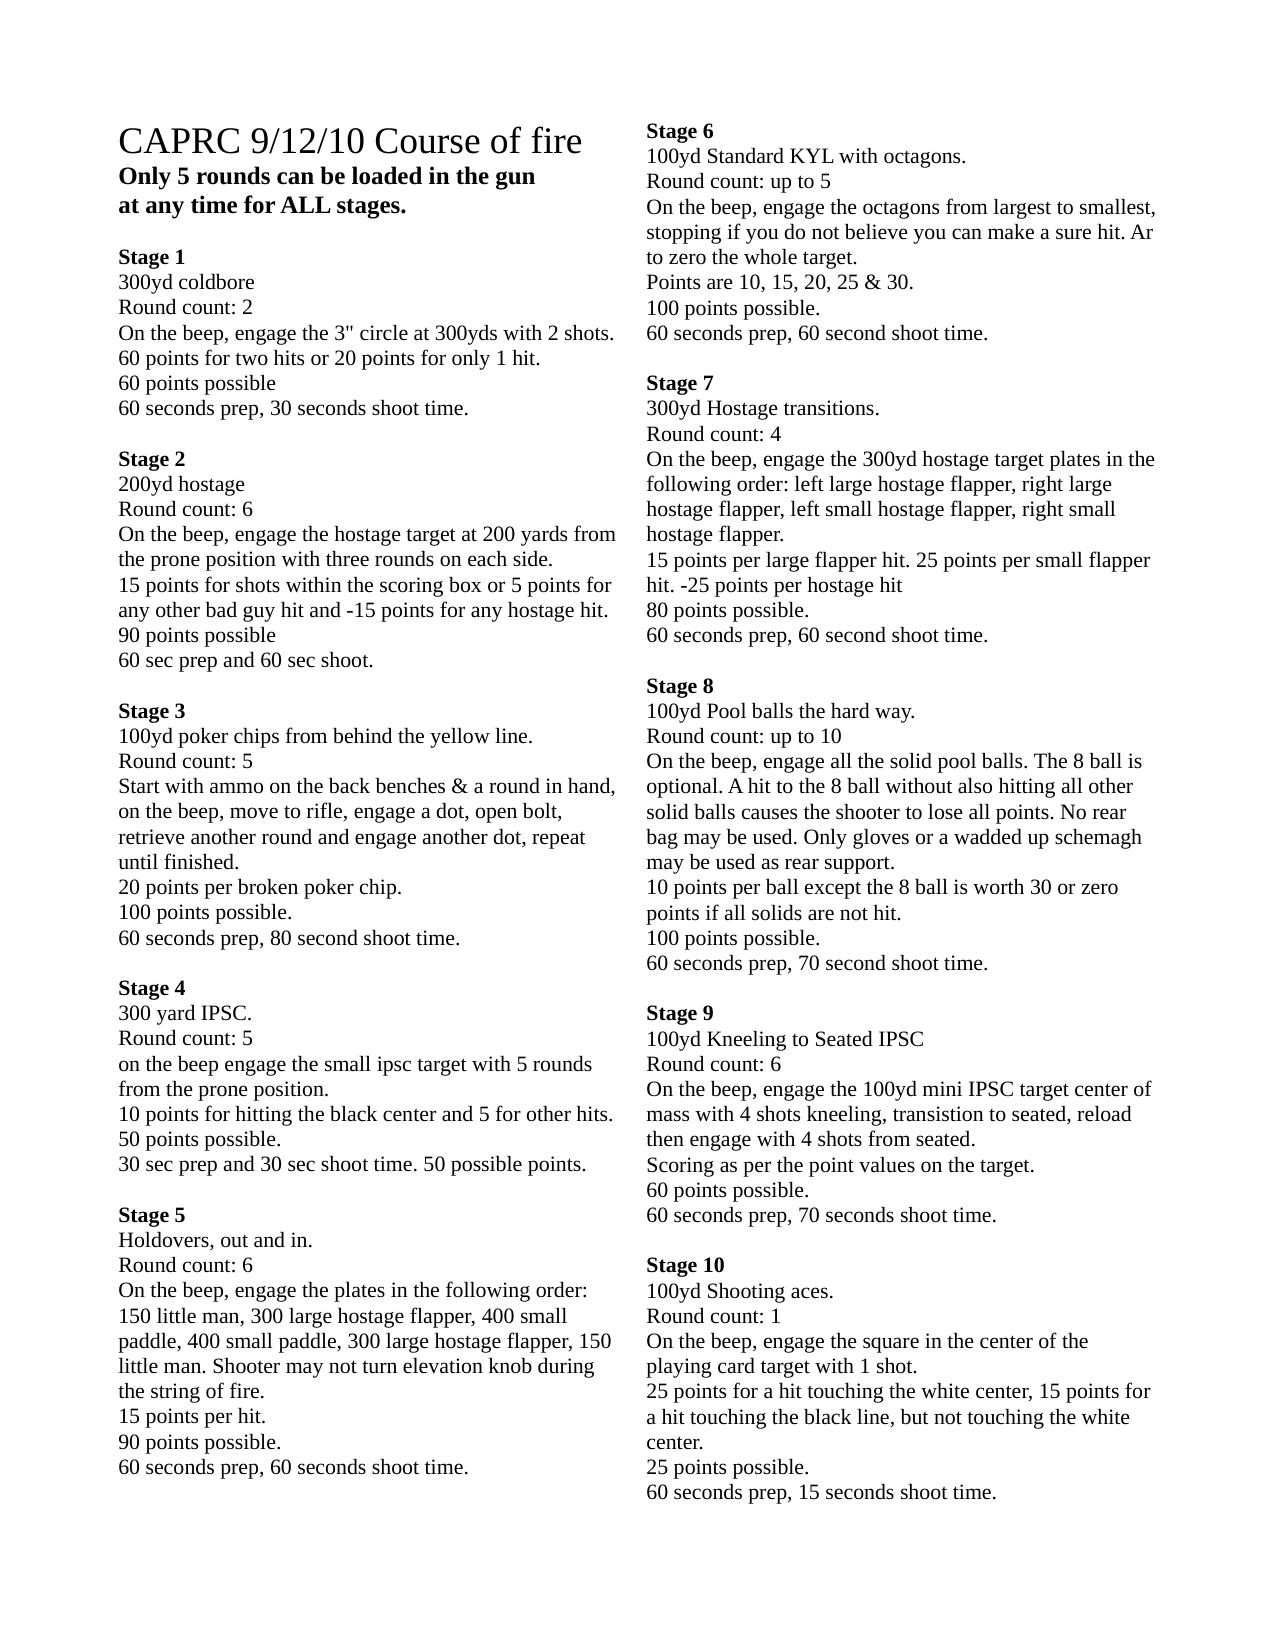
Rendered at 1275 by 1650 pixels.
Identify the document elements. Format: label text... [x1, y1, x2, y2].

text Only 5 rounds can be loaded in the gun at any time for ALL stages. Stage 1 300yd coldbore Round count: 2 On the beep, engage the 3" circle at 300yds with 2 shots. 60 points for two hits or 20 points for only 1 hit. 60 points possible 60 seconds prep, 30 seconds shoot time. Stage 2 200yd hostage Round count: 6 On the beep, engage the hostage target at 200 yards from the prone position with three rounds on each side. 15 points for shots within the scoring box or 5 points for any other bad guy hit and -15 points for any hostage hit. 90 points possible 60 sec prep and 60 sec shoot. Stage 3 100yd poker chips from behind the yellow line. Round count: 5 Start with ammo on the back benches & a round in hand, on the beep, move to rifle, engage a dot, open bolt, retrieve another round and engage another dot, repeat until finished. 20 points per broken poker chip. 100 points possible. 60 seconds prep, 80 second shoot time. Stage 4 300 yard IPSC. Round count: 5 on the beep engage the small ipsc target with 5 rounds from the prone position. 10 points for hitting the black center and 5 for other hits. 50 points possible. 30 sec prep and 30 sec shoot time. 50 possible points. Stage 5 Holdovers, out and in. Round count: 6 On the beep, engage the plates in the following order: 150 little man, 300 large hostage flapper, 400 small paddle, 400 small paddle, 300 large hostage flapper, 150 little man. Shooter may not turn elevation knob during the string of fire. 15 points per hit. 90 points possible. 60 seconds prep, 60 seconds shoot time. [118, 161, 626, 1479]
text Stage 6 100yd Standard KYL with octagons. Round count: up to 5 On the beep, engage the octagons from largest to smallest, stopping if you do not believe you can make a sure hit. Ar to zero the whole target. Points are 10, 15, 20, 25 & 30. 100 points possible. 60 seconds prep, 60 second shoot time. Stage 7 300yd Hostage transitions. Round count: 4 On the beep, engage the 300yd hostage target plates in the following order: left large hostage flapper, right large hostage flapper, left small hostage flapper, right small hostage flapper. 15 points per large flapper hit. 25 points per small flapper hit. -25 points per hostage hit 80 points possible. 60 seconds prep, 60 second shoot time. Stage 8 100yd Pool balls the hard way. Round count: up to 10 On the beep, engage all the solid pool balls. The 8 ball is optional. A hit to the 8 ball without also hitting all other solid balls causes the shooter to lose all points. No rear bag may be used. Only gloves or a wadded up schemagh may be used as rear support. 10 points per ball except the 8 ball is worth 30 or zero points if all solids are not hit. 100 points possible. 60 seconds prep, 70 second shoot time. Stage 9 100yd Kneeling to Seated IPSC Round count: 6 On the beep, engage the 100yd mini IPSC target center of mass with 4 shots kneeling, transistion to seated, reload then engage with 4 shots from seated. Scoring as per the point values on the target. 60 points possible. 60 seconds prep, 70 seconds shoot time. Stage 10 100yd Shooting aces. Round count: 1 On the beep, engage the square in the center of the playing card target with 1 shot. 25 points for a hit touching the white center, 15 points for a hit touching the black line, but not touching the white center. 25 points possible. 60 seconds prep, 15 seconds shoot time. [646, 118, 1157, 1504]
text CAPRC 9/12/10 Course of fire [118, 118, 626, 161]
